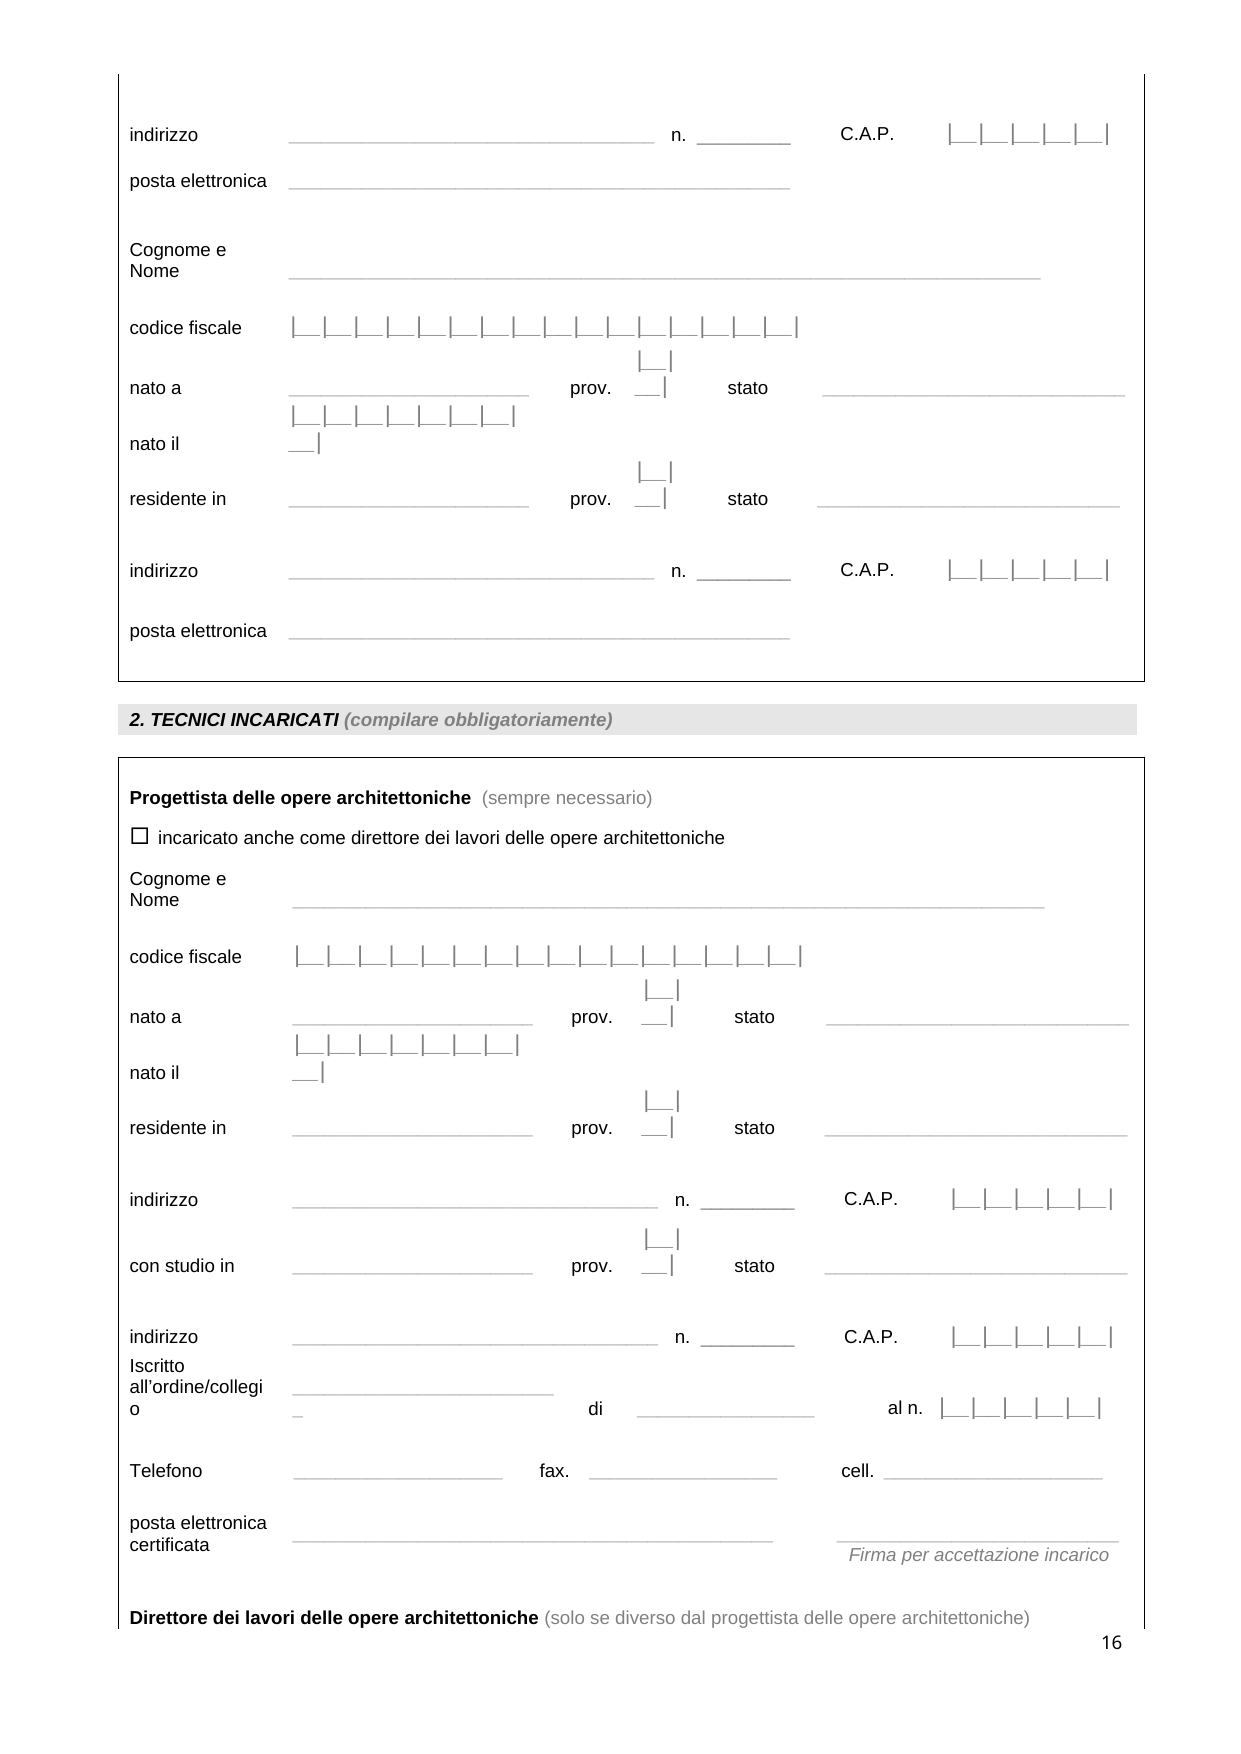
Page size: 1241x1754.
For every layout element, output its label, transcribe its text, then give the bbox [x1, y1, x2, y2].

table_cell [632, 1028, 723, 1083]
table_cell Direttore dei lavori delle opere architettoniche (solo se diverso dal progettista delle opere architettoniche) [119, 1585, 1144, 1629]
table_cell _________________ [627, 1348, 847, 1419]
table_cell |__|__| [632, 1210, 723, 1276]
table_cell _______________________ [279, 338, 559, 398]
table_cell [807, 581, 1144, 681]
table_cell C.A.P. |__|__|__|__|__| [815, 1139, 1144, 1210]
table_cell |__|__|__|__|__|__|__|__| [279, 399, 559, 454]
table_cell |__|__|__|__|__|__|__|__|__|__|__|__|__|__|__|__| [279, 282, 1144, 338]
table_cell _______________________ [283, 1083, 560, 1138]
table_cell indirizzo [119, 74, 279, 145]
table_cell _____________________________ [807, 338, 1144, 398]
table_cell C.A.P. |__|__|__|__|__| [815, 1276, 1144, 1348]
table_cell |__|__|__|__|__|__|__|__|__|__|__|__|__|__|__|__| [283, 911, 1144, 967]
table_cell _____________________________ [815, 967, 1144, 1028]
table_cell stato [723, 967, 814, 1028]
table_cell [716, 399, 807, 454]
table_header 2. TECNICI INCARICATI (compilare obbligatoriamente) [118, 704, 1137, 735]
table_cell prov. [560, 1083, 632, 1138]
table_cell _______________________ [283, 1210, 560, 1276]
table_cell [815, 1028, 1144, 1083]
table_cell codice fiscale [119, 282, 279, 338]
table_cell stato [716, 454, 807, 509]
table_cell [723, 1028, 814, 1083]
table_cell _____________________________ [815, 1083, 1144, 1138]
table_cell stato [723, 1210, 814, 1276]
table_cell Telefono [119, 1420, 282, 1482]
table_cell _____________________________ [815, 1210, 1144, 1276]
table_cell residente in [119, 454, 279, 509]
table_cell prov. [560, 967, 632, 1028]
table_cell nato a [119, 967, 282, 1028]
table_cell |__|__| [625, 338, 716, 398]
table_cell nato a [119, 338, 279, 398]
table_cell |__|__| [632, 967, 723, 1028]
table_cell posta elettronica [119, 145, 279, 217]
table_cell ________________________________________________ [279, 581, 807, 681]
table_cell stato [716, 338, 807, 398]
table_cell codice fiscale [119, 911, 282, 967]
table_cell nato il [119, 1028, 282, 1083]
table_header Progettista delle opere architettoniche (sempre necessario) [119, 758, 1144, 808]
table_cell residente in [119, 1083, 282, 1138]
table_cell stato [723, 1083, 814, 1138]
table_cell ________________________________________________ [279, 145, 807, 217]
table_cell ___________________________________ n. _________ [283, 1276, 814, 1348]
table_cell Cognome e Nome [119, 217, 279, 282]
table_cell indirizzo [119, 1139, 282, 1210]
table_cell C.A.P. |__|__|__|__|__| [807, 509, 1144, 581]
table_cell ___________________________ Firma per accettazione incarico [815, 1482, 1144, 1585]
table_cell  incaricato anche come direttore dei lavori delle opere architettoniche [119, 808, 1144, 859]
table_cell posta elettronica certificata [119, 1482, 282, 1585]
table_cell fax. __________________ [517, 1420, 802, 1482]
table_cell indirizzo [119, 1276, 282, 1348]
table_cell [560, 1028, 632, 1083]
table_cell prov. [559, 338, 625, 398]
table_cell [807, 399, 1144, 454]
table_cell |__|__| [632, 1083, 723, 1138]
table_cell [807, 145, 1144, 217]
table_cell ________________________________________________________________________ [283, 859, 1144, 911]
table_cell ___________________________________ n. _________ [279, 509, 807, 581]
table_cell __________________________ [283, 1348, 577, 1419]
table_cell |__|__|__|__|__|__|__|__| [283, 1028, 560, 1083]
table_cell ___________________________________ n. _________ [283, 1139, 814, 1210]
table_cell [625, 399, 716, 454]
table_cell _______________________ [279, 454, 559, 509]
table_cell |__|__| [625, 454, 716, 509]
table_cell ___________________________________ n. _________ [279, 74, 807, 145]
table_cell Iscritto all’ordine/collegio [119, 1348, 282, 1419]
table_cell ______________________________________________ [283, 1482, 814, 1585]
table_cell indirizzo [119, 509, 279, 581]
table_cell ____________________ [283, 1420, 517, 1482]
table_cell di [577, 1348, 627, 1419]
table_cell al n. |__|__|__|__|__| [847, 1348, 1144, 1419]
table_cell C.A.P. |__|__|__|__|__| [807, 74, 1144, 145]
table_cell prov. [560, 1210, 632, 1276]
table_cell con studio in [119, 1210, 282, 1276]
table_cell prov. [559, 454, 625, 509]
table_cell nato il [119, 399, 279, 454]
table_cell ________________________________________________________________________ [279, 217, 1144, 282]
table_cell posta elettronica [119, 581, 279, 681]
table_cell cell. _____________________ [802, 1420, 1144, 1482]
table_cell Cognome e Nome [119, 859, 282, 911]
table_cell _______________________ [283, 967, 560, 1028]
table_cell _____________________________ [807, 454, 1144, 509]
table_cell [559, 399, 625, 454]
